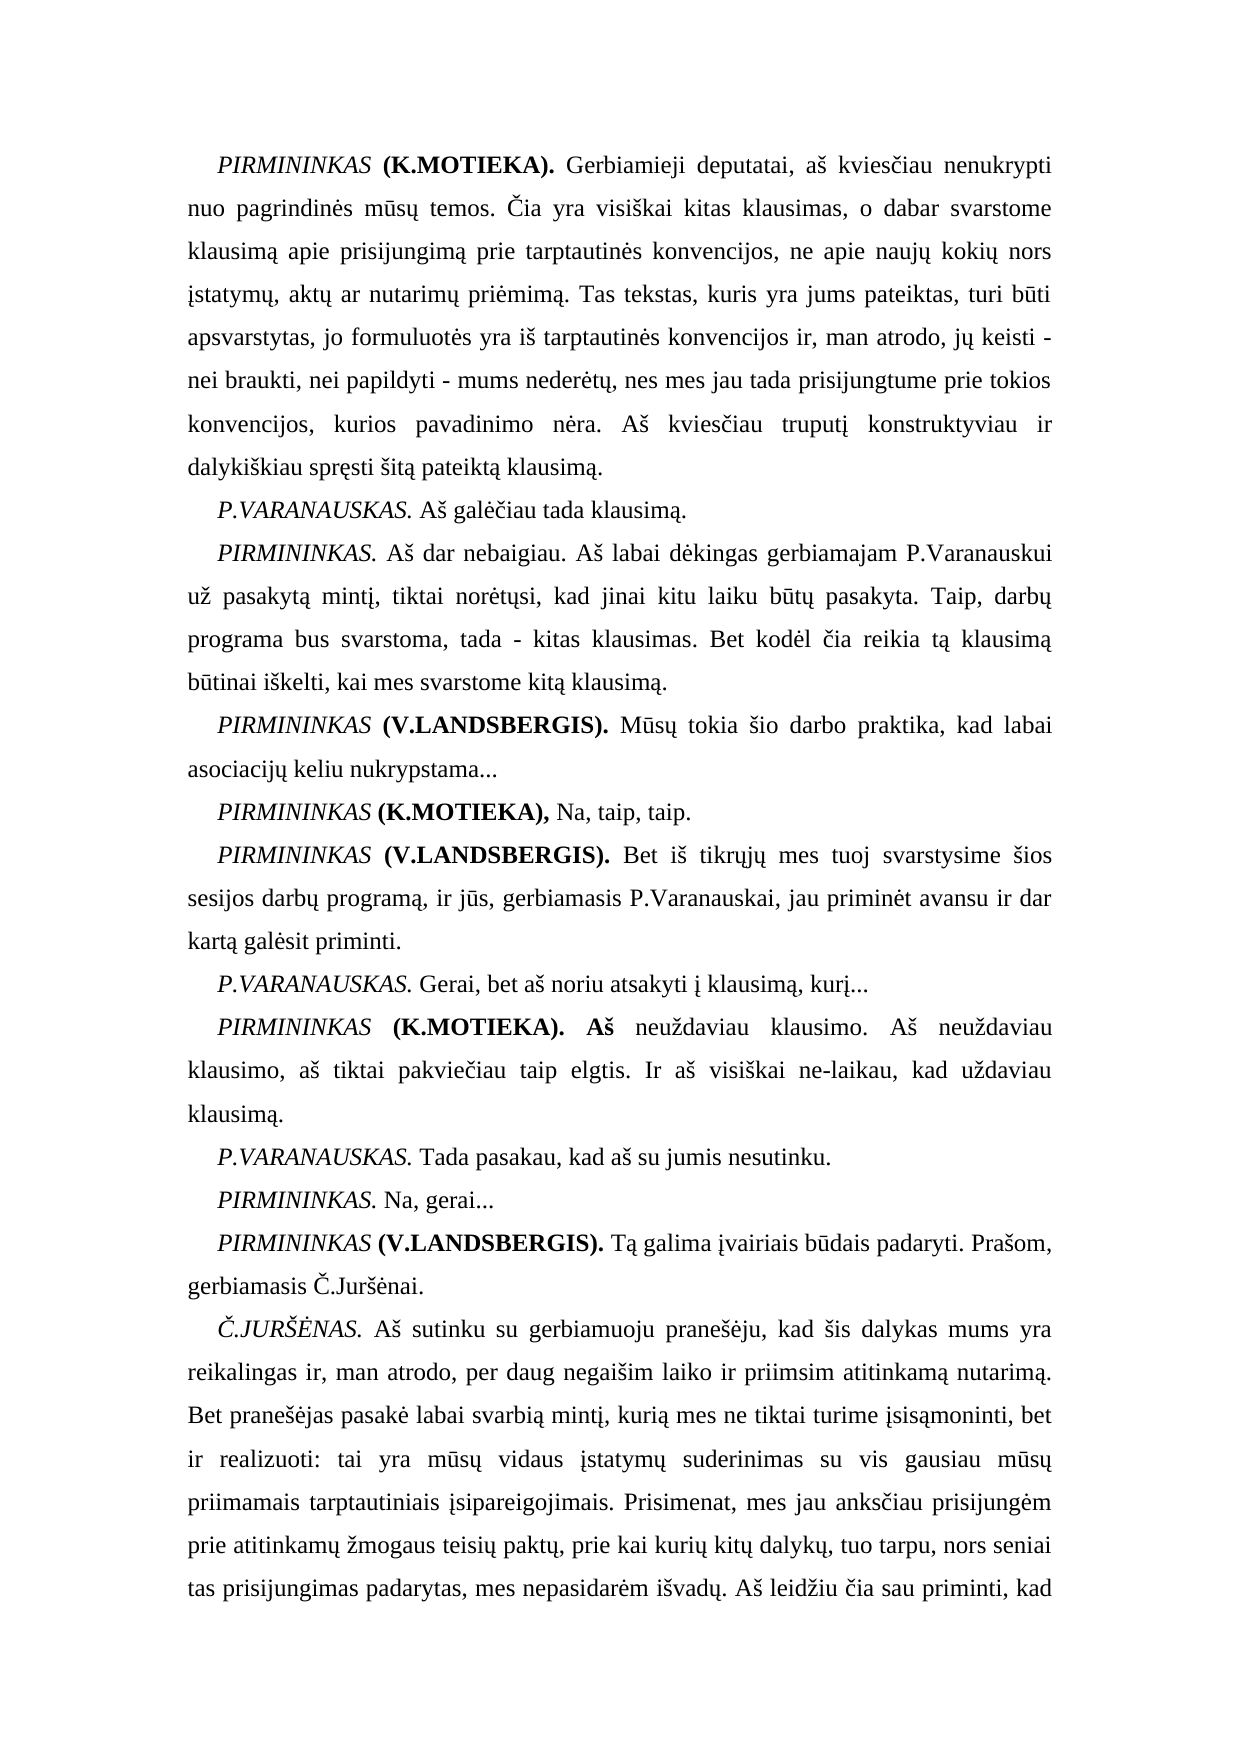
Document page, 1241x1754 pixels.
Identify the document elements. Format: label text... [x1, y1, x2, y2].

text P.VARANAUSKAS. Gerai, bet aš noriu atsakyti į klausimą, kurį... [187, 969, 1053, 998]
text PIRMININKAS (V.LANDSBERGIS). Tą galima įvairiais būdais padaryti. Prašom, gerbiamasis Č.Juršėnai. [187, 1228, 1053, 1300]
text PIRMININKAS (K.MOTIEKA), Na, taip, taip. [187, 797, 1053, 826]
text P.VARANAUSKAS. Tada pasakau, kad aš su jumis nesutinku. [187, 1142, 1053, 1171]
text Č.JURŠĖNAS. Aš sutinku su gerbiamuoju pranešėju, kad šis dalykas mums yra reikalingas ir, man atrodo, per daug negaišim laiko ir priimsim atitinkamą nutarimą. Bet pranešėjas pasakė labai svarbią mintį, kurią mes ne tiktai turime įsisąmoninti, bet ir realizuoti: tai yra mūsų vidaus įstatymų suderinimas su vis gausiau mūsų priimamais tarptautiniais įsipareigojimais. Prisimenat, mes jau anksčiau prisijungėm prie atitinkamų žmogaus teisių paktų, prie kai kurių kitų dalykų, tuo tarpu, nors seniai tas prisijungimas padarytas, mes nepasidarėm išvadų. Aš leidžiu čia sau priminti, kad [187, 1314, 1053, 1602]
text PIRMININKAS (K.MOTIEKA). Gerbiamieji deputatai, aš kviesčiau nenukrypti nuo pagrindinės mūsų temos. Čia yra visiškai kitas klausimas, o dabar svarstome klausimą apie prisijungimą prie tarptautinės konvencijos, ne apie naujų kokių nors įstatymų, aktų ar nutarimų priėmimą. Tas tekstas, kuris yra jums pateiktas, turi būti apsvarstytas, jo formuluotės yra iš tarptautinės konvencijos ir, man atrodo, jų keisti - nei braukti, nei papildyti - mums nederėtų, nes mes jau tada prisijungtume prie tokios konvencijos, kurios pavadinimo nėra. Aš kviesčiau truputį konstruktyviau ir dalykiškiau spręsti šitą pateiktą klausimą. [187, 150, 1053, 481]
text PIRMININKAS (V.LANDSBERGIS). Bet iš tikrųjų mes tuoj svarstysime šios sesijos darbų programą, ir jūs, gerbiamasis P.Varanauskai, jau priminėt avansu ir dar kartą galėsit priminti. [187, 840, 1053, 955]
text PIRMININKAS (K.MOTIEKA). Aš neuždaviau klausimo. Aš neuždaviau klausimo, aš tiktai pakviečiau taip elgtis. Ir aš visiškai ne-laikau, kad uždaviau klausimą. [187, 1012, 1053, 1127]
text P.VARANAUSKAS. Aš galėčiau tada klausimą. [187, 495, 1053, 524]
text PIRMININKAS. Aš dar nebaigiau. Aš labai dėkingas gerbiamajam P.Varanauskui už pasakytą mintį, tiktai norėtųsi, kad jinai kitu laiku būtų pasakyta. Taip, darbų programa bus svarstoma, tada - kitas klausimas. Bet kodėl čia reikia tą klausimą būtinai iškelti, kai mes svarstome kitą klausimą. [187, 538, 1053, 696]
text PIRMININKAS. Na, gerai... [187, 1185, 1053, 1214]
text PIRMININKAS (V.LANDSBERGIS). Mūsų tokia šio darbo praktika, kad labai asociacijų keliu nukrypstama... [187, 711, 1053, 782]
